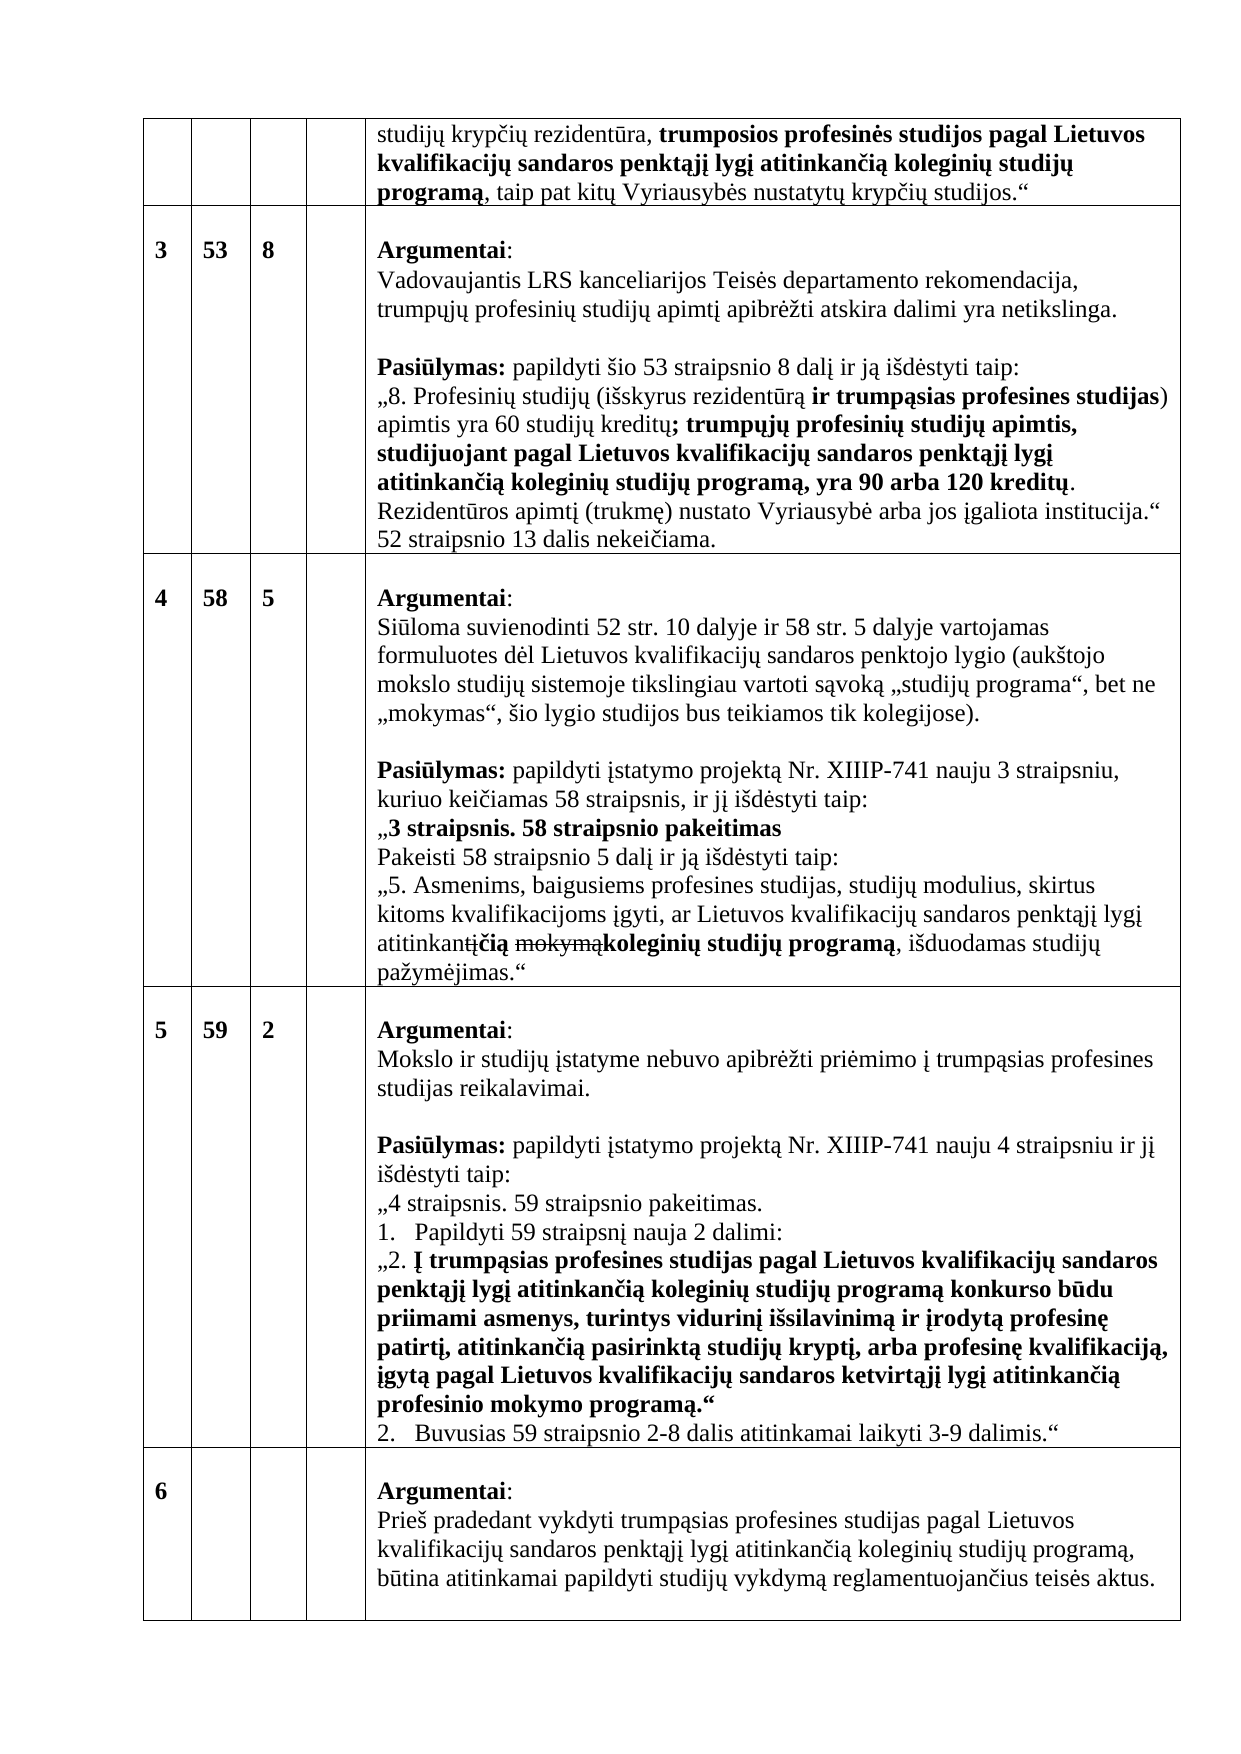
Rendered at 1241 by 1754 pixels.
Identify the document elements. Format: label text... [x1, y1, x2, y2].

table_cell 3 [144, 206, 191, 553]
table_cell 2 [251, 987, 306, 1447]
table_cell [144, 119, 191, 205]
table_cell 4 [144, 554, 191, 986]
table_cell studijų krypčių rezidentūra, trumposios profesinės studijos pagal Lietuvos kvalifikacijų sandaros penktąjį lygį atitinkančią koleginių studijų programą, taip pat kitų Vyriausybės nustatytų krypčių studijos.“ [366, 119, 1180, 205]
table_cell [307, 554, 365, 986]
table_cell 58 [192, 554, 250, 986]
table_cell [251, 1448, 306, 1620]
table_cell [251, 119, 306, 205]
table_cell 8 [251, 206, 306, 553]
table_cell 59 [192, 987, 250, 1447]
table_cell [307, 1448, 365, 1620]
table_cell Argumentai: Prieš pradedant vykdyti trumpąsias profesines studijas pagal Lietuvos kvalifikacijų sandaros penktąjį lygį atitinkančią koleginių studijų programą, būtina atitinkamai papildyti studijų vykdymą reglamentuojančius teisės aktus. [366, 1448, 1180, 1620]
table_cell [307, 119, 365, 205]
table_cell [307, 206, 365, 553]
table_cell [307, 987, 365, 1447]
table_cell [192, 119, 250, 205]
table_cell 5 [144, 987, 191, 1447]
table_cell Argumentai: Siūloma suvienodinti 52 str. 10 dalyje ir 58 str. 5 dalyje vartojamas formuluotes dėl Lietuvos kvalifikacijų sandaros penktojo lygio (aukštojo mokslo studijų sistemoje tikslingiau vartoti sąvoką „studijų programa“, bet ne „mokymas“, šio lygio studijos bus teikiamos tik kolegijose). Pasiūlymas: papildyti įstatymo projektą Nr. XIIIP-741 nauju 3 straipsniu, kuriuo keičiamas 58 straipsnis, ir jį išdėstyti taip: „3 straipsnis. 58 straipsnio pakeitimas Pakeisti 58 straipsnio 5 dalį ir ją išdėstyti taip: „5. Asmenims, baigusiems profesines studijas, studijų modulius, skirtus kitoms kvalifikacijoms įgyti, ar Lietuvos kvalifikacijų sandaros penktąjį lygį atitinkantįčią mokymąkoleginių studijų programą, išduodamas studijų pažymėjimas.“ [366, 554, 1180, 986]
table_cell 53 [192, 206, 250, 553]
table_cell Argumentai: Mokslo ir studijų įstatyme nebuvo apibrėžti priėmimo į trumpąsias profesines studijas reikalavimai. Pasiūlymas: papildyti įstatymo projektą Nr. XIIIP-741 nauju 4 straipsniu ir jį išdėstyti taip: „4 straipsnis. 59 straipsnio pakeitimas. Papildyti 59 straipsnį nauja 2 dalimi: „2. Į trumpąsias profesines studijas pagal Lietuvos kvalifikacijų sandaros penktąjį lygį atitinkančią koleginių studijų programą konkurso būdu priimami asmenys, turintys vidurinį išsilavinimą ir įrodytą profesinę patirtį, atitinkančią pasirinktą studijų kryptį, arba profesinę kvalifikaciją, įgytą pagal Lietuvos kvalifikacijų sandaros ketvirtąjį lygį atitinkančią profesinio mokymo programą.“ Buvusias 59 straipsnio 2-8 dalis atitinkamai laikyti 3-9 dalimis.“ [366, 987, 1180, 1447]
table_cell 5 [251, 554, 306, 986]
table_cell Argumentai: Vadovaujantis LRS kanceliarijos Teisės departamento rekomendacija, trumpųjų profesinių studijų apimtį apibrėžti atskira dalimi yra netikslinga. Pasiūlymas: papildyti šio 53 straipsnio 8 dalį ir ją išdėstyti taip: „8. Profesinių studijų (išskyrus rezidentūrą ir trumpąsias profesines studijas) apimtis yra 60 studijų kreditų; trumpųjų profesinių studijų apimtis, studijuojant pagal Lietuvos kvalifikacijų sandaros penktąjį lygį atitinkančią koleginių studijų programą, yra 90 arba 120 kreditų. Rezidentūros apimtį (trukmę) nustato Vyriausybė arba jos įgaliota institucija.“ 52 straipsnio 13 dalis nekeičiama. [366, 206, 1180, 553]
table_cell [192, 1448, 250, 1620]
table_cell 6 [144, 1448, 191, 1620]
